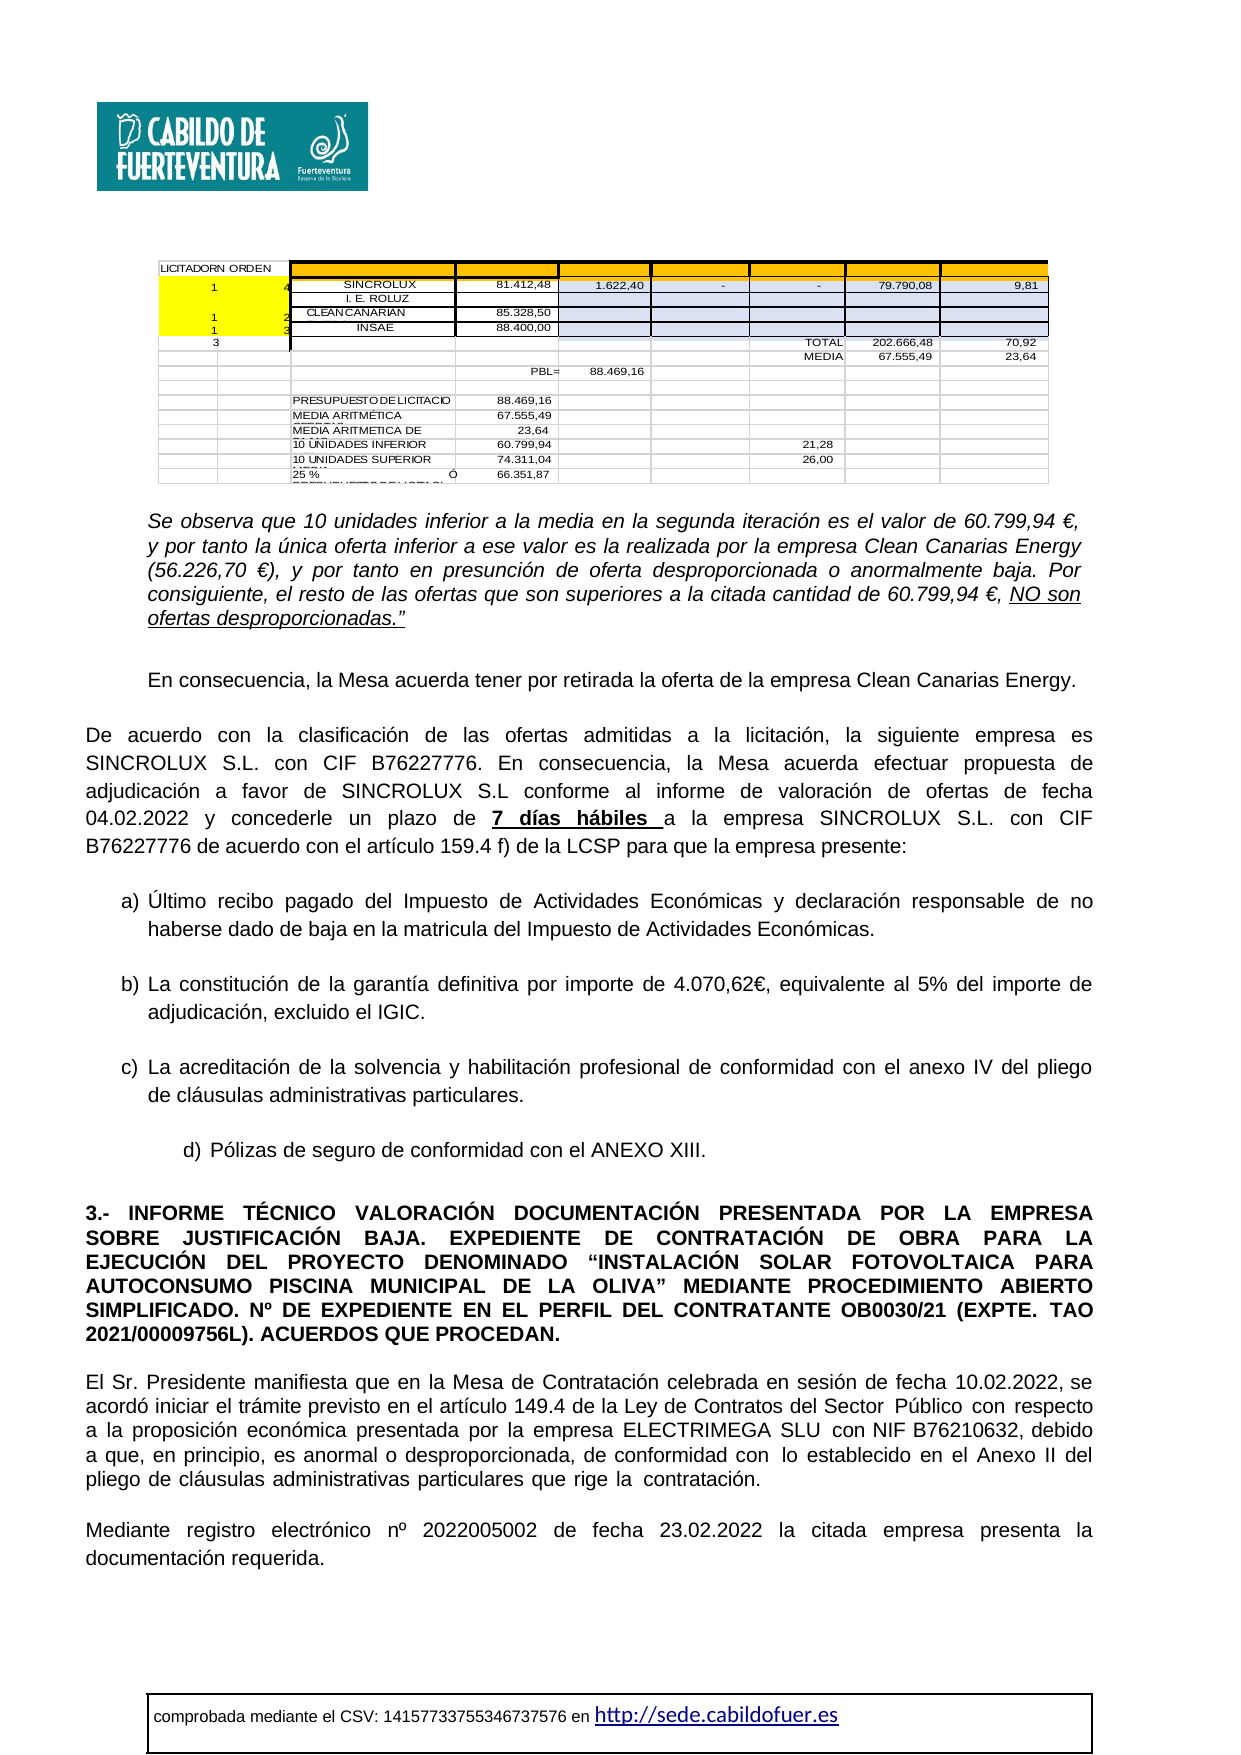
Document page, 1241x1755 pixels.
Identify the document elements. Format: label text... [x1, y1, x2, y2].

table_cell [750, 411, 844, 424]
table_cell 67.555,49 [456, 411, 558, 424]
table_cell 67.555,49 [846, 352, 939, 365]
table_cell 23,64 [456, 425, 558, 438]
table_cell [159, 469, 217, 482]
table_cell [941, 469, 1048, 482]
table_cell [456, 381, 558, 394]
table_cell [846, 367, 939, 379]
subtitle 3.- INFORME TÉCNICO VALORACIÓN DOCUMENTACIÓN PRESENTADA POR LA EMPRESA SOBRE JUSTIFICACIÓN BAJA. EXPEDIENTE DE CONTRATACIÓN DE OBRA PARA LA EJECUCIÓN DEL PROYECTO DENOMINADO “INSTALACIÓN SOLAR FOTOVOLTAICA PARA AUTOCONSUMO PISCINA MUNICIPAL DE LA OLIVA” MEDIANTE PROCEDIMIENTO ABIERTO SIMPLIFICADO. Nº DE EXPEDIENTE EN EL PERFIL DEL CONTRATANTE OB0030/21 (EXPTE. TAO 2021/00009756L). ACUERDOS QUE PROCEDAN. [85, 1201, 1093, 1346]
table_cell 26,00 [750, 455, 844, 468]
list Pólizas de seguro de conformidad con el ANEXO XIII. [183, 1138, 1107, 1162]
table_cell [559, 293, 650, 299]
table_cell 88.469,16 [559, 367, 650, 379]
table_cell [456, 337, 558, 350]
table_header [457, 264, 557, 268]
table_cell [559, 440, 650, 453]
table_cell [218, 381, 290, 394]
table_cell [218, 336, 289, 350]
table_cell 79.790,08 [846, 281, 939, 292]
table_cell [652, 367, 749, 379]
table_cell TOTAL [750, 341, 844, 350]
table_header LICITADORN ORDEN [160, 262, 289, 276]
text El Sr. Presidente manifiesta que en la Mesa de Contratación celebrada en sesión de fecha 10.02.2022, se acordó iniciar el trámite previsto en el artículo 149.4 de la Ley de Contratos del Sector Público con respecto a la proposición económica presentada por la empresa ELECTRIMEGA SLU con NIF B76210632, debido a que, en principio, es anormal o desproporcionada, de conformidad con lo establecido en el Anexo II del pliego de cláusulas administrativas particulares que rige la contratación. [85, 1370, 1093, 1491]
table_cell [652, 440, 749, 453]
table_cell PBL= [456, 367, 558, 379]
table_cell [559, 425, 650, 438]
text De acuerdo con la clasificación de las ofertas admitidas a la licitación, la siguiente empresa es SINCROLUX S.L. con CIF B76227776. En consecuencia, la Mesa acuerda efectuar propuesta de adjudicación a favor de SINCROLUX S.L conforme al informe de valoración de ofertas de fecha 04.02.2022 y concederle un plazo de 7 días hábiles a la empresa SINCROLUX S.L. con CIF B76227776 de acuerdo con el artículo 159.4 f) de la LCSP para que la empresa presente: [85, 723, 1093, 858]
table_cell [559, 396, 650, 409]
table_cell 10 UNIDADES SUPERIOR MEDIA [292, 455, 455, 468]
table_cell MEDIA [750, 352, 844, 365]
table_cell [750, 367, 844, 379]
table_cell [846, 469, 939, 482]
table_cell [159, 352, 217, 365]
list La acreditación de la solvencia y habilitación profesional de conformidad con el anexo IV del pliego de cláusulas administrativas particulares. [121, 1055, 1093, 1107]
table_cell 1.622,40 [559, 281, 650, 292]
table_cell [159, 411, 217, 424]
table_cell [559, 455, 650, 468]
table_cell 88.469,16 [456, 396, 558, 409]
table_cell [559, 411, 650, 424]
table_cell MEDIA ARITMÉTICA OFERTAS [292, 411, 455, 424]
table_cell [159, 367, 217, 379]
table_cell 60.799,94 [456, 440, 558, 453]
table_cell PRESUPUESTODELICITACION [292, 396, 455, 409]
table_cell [292, 352, 455, 365]
table_cell [846, 425, 939, 438]
table_cell [292, 367, 455, 379]
table_cell [292, 337, 455, 350]
table_cell [652, 341, 749, 350]
table_cell [652, 352, 749, 365]
table_cell [218, 396, 290, 409]
text EMPRESALICITADRORA SIN IGIC EJORAENPOTENCEJORA ACUMULACI EJORAENPOTEN AEFECTOSADEBABAJA [159, 260, 1107, 485]
table_cell [941, 381, 1048, 394]
table_cell [846, 440, 939, 453]
table_cell INSAE [292, 323, 454, 336]
table_cell [652, 455, 749, 468]
table_cell [218, 367, 290, 379]
table_cell 85.328,50 [457, 308, 558, 321]
table_cell [559, 469, 650, 482]
text Mediante registro electrónico nº 2022005002 de fecha 23.02.2022 la citada empresa presenta la documentación requerida. [85, 1518, 1093, 1570]
table_cell 9,81 [941, 281, 1048, 292]
table_cell 1 4 1 2 1 3 [159, 276, 289, 336]
table_cell [159, 381, 217, 394]
table_cell 202.666,48 [846, 341, 939, 350]
table_cell [292, 381, 455, 394]
table_cell [218, 352, 290, 365]
table_cell [652, 396, 749, 409]
table_cell [218, 455, 290, 468]
table_cell [559, 341, 650, 350]
table_header [847, 264, 939, 268]
table_header [560, 264, 649, 268]
table_cell [559, 381, 650, 394]
text En consecuencia, la Mesa acuerda tener por retirada la oferta de la empresa Clean Canarias Energy. [147, 668, 1107, 692]
table_cell [846, 293, 939, 299]
table_cell [846, 396, 939, 409]
table_cell [159, 440, 217, 453]
table_cell MEDIA ARITMETICA DE BAJAS [292, 425, 455, 438]
table_cell [218, 469, 290, 482]
table_cell 25 % PRESUPUESTODELICITACI [292, 469, 455, 482]
table_cell [652, 425, 749, 438]
table_cell [159, 425, 217, 438]
table_cell [846, 381, 939, 394]
list La constitución de la garantía definitiva por importe de 4.070,62€, equivalente al 5% del importe de adjudicación, excluido el IGIC. [121, 972, 1093, 1024]
table_cell [941, 440, 1048, 453]
table_cell [750, 293, 844, 299]
table_cell [750, 469, 844, 482]
list Último recibo pagado del Impuesto de Actividades Económicas y declaración responsable de no haberse dado de baja en la matricula del Impuesto de Actividades Económicas. [121, 889, 1093, 941]
table_cell [218, 440, 290, 453]
table_cell [941, 425, 1048, 438]
table_cell 88.400,00 [457, 323, 558, 336]
text - - [1053, 293, 1107, 306]
table_cell [218, 411, 290, 424]
table_cell SINCROLUX [292, 281, 454, 292]
table_cell Ó 66.351,87 [456, 469, 558, 482]
table_cell [750, 381, 844, 394]
table_cell [652, 293, 749, 299]
table_cell I. E. ROLUZ [292, 293, 454, 306]
table_cell [652, 411, 749, 424]
table_header [942, 264, 1048, 268]
table_cell [750, 425, 844, 438]
table_header [653, 264, 748, 268]
table_cell 21,28 [750, 440, 844, 453]
table_header [292, 264, 454, 268]
text Se observa que 10 unidades inferior a la media en la segunda iteración es el valor de 60.799,94 €, y por tanto la única oferta inferior a ese valor es la realizada por la empresa Clean Canarias Energy (56.226,70 €), y por tanto en presunción de oferta desproporcionada o anormalmente baja. Por consiguiente, el resto de las ofertas que son superiores a la citada cantidad de 60.799,94 €, NO son ofertas desproporcionadas.” [147, 509, 1081, 630]
table_cell 74.311,04 [456, 455, 558, 468]
table_cell 70,92 [941, 341, 1048, 350]
table_cell [846, 455, 939, 468]
table_cell [941, 411, 1048, 424]
table_cell - [750, 281, 844, 292]
table_cell CLEANCANARIAN ENERGY [292, 308, 454, 321]
table_cell [941, 455, 1048, 468]
table_cell [652, 381, 749, 394]
table_cell [559, 352, 650, 365]
table_cell 10 UNIDADES INFERIOR MEDIA A [292, 440, 455, 453]
table_cell [652, 469, 749, 482]
table_cell [750, 396, 844, 409]
table_cell 3 [159, 336, 217, 350]
table_cell [846, 411, 939, 424]
table_cell - [652, 281, 749, 292]
table_cell 81.412,48 [457, 281, 558, 292]
table_cell [941, 367, 1048, 379]
table_cell [159, 455, 217, 468]
table_cell [218, 425, 290, 438]
table_header [751, 264, 844, 268]
table_cell [159, 396, 217, 409]
table_cell [941, 293, 1048, 299]
table_cell [456, 352, 558, 365]
table_cell [941, 396, 1048, 409]
table_cell [457, 293, 558, 306]
table_cell 23,64 [941, 352, 1048, 365]
